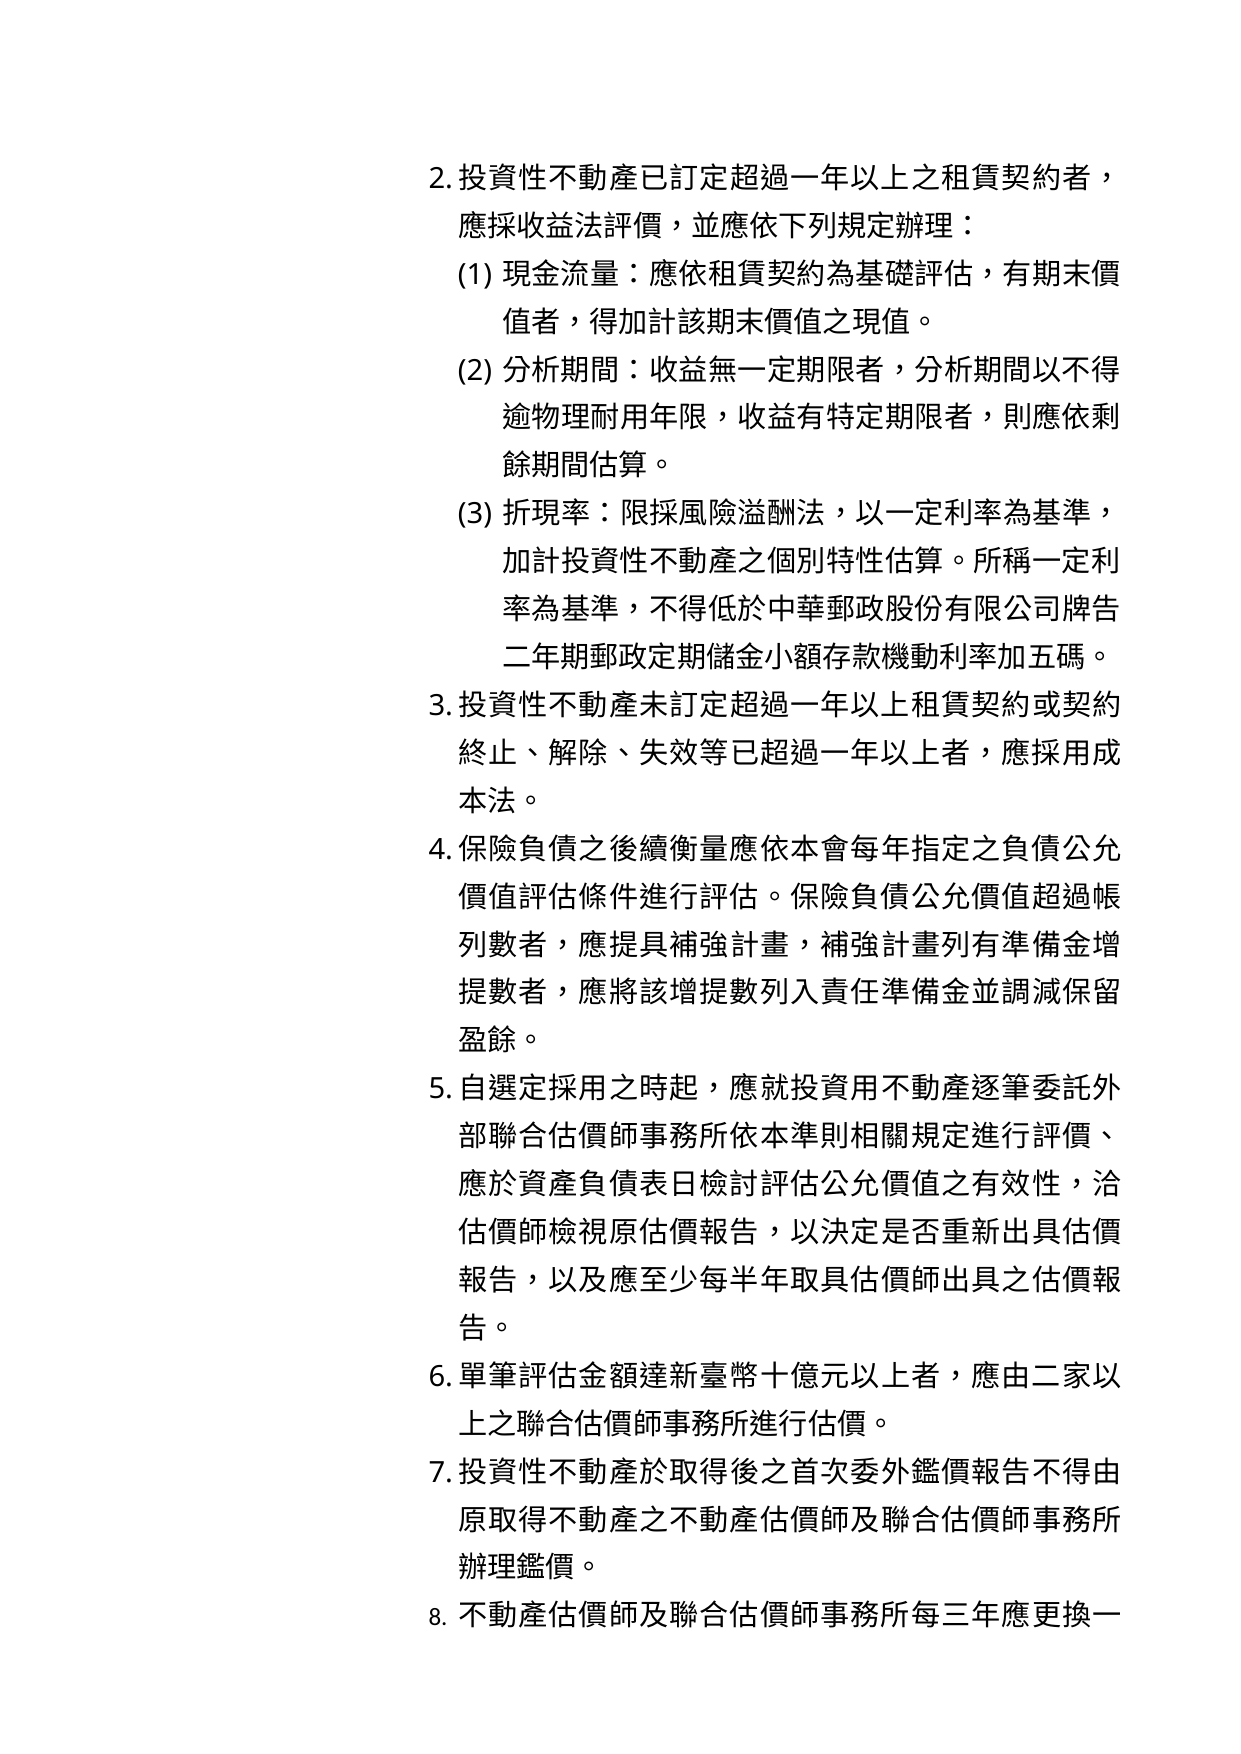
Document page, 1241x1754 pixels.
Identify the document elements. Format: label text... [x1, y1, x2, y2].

list 投資性不動產未訂定超過一年以上租賃契約或契約終止、解除、失效等已超過一年以上者，應採用成本法。 [428, 677, 1122, 821]
list 分析期間：收益無一定期限者，分析期間以不得逾物理耐用年限，收益有特定期限者，則應依剩餘期間估算。 [458, 342, 1122, 485]
list 保險負債之後續衡量應依本會每年指定之負債公允價值評估條件進行評估。保險負債公允價值超過帳列數者，應提具補強計畫，補強計畫列有準備金增提數者，應將該增提數列入責任準備金並調減保留盈餘。 [428, 821, 1122, 1060]
list 自選定採用之時起，應就投資用不動產逐筆委託外部聯合估價師事務所依本準則相關規定進行評價、應於資產負債表日檢討評估公允價值之有效性，洽估價師檢視原估價報告，以決定是否重新出具估價報告，以及應至少每半年取具估價師出具之估價報告。 [428, 1060, 1122, 1348]
list 現金流量：應依租賃契約為基礎評估，有期末價值者，得加計該期末價值之現值。 [458, 246, 1122, 342]
list 投資性不動產已訂定超過一年以上之租賃契約者，應採收益法評價，並應依下列規定辦理： [428, 150, 1122, 246]
list 單筆評估金額達新臺幣十億元以上者，應由二家以上之聯合估價師事務所進行估價。 [428, 1348, 1122, 1444]
list 投資性不動產於取得後之首次委外鑑價報告不得由原取得不動產之不動產估價師及聯合估價師事務所辦理鑑價。 [428, 1444, 1122, 1587]
list 不動產估價師及聯合估價師事務所每三年應更換一 [428, 1587, 1122, 1635]
list 折現率：限採風險溢酬法，以一定利率為基準，加計投資性不動產之個別特性估算。所稱一定利率為基準，不得低於中華郵政股份有限公司牌告二年期郵政定期儲金小額存款機動利率加五碼。 [458, 485, 1122, 677]
